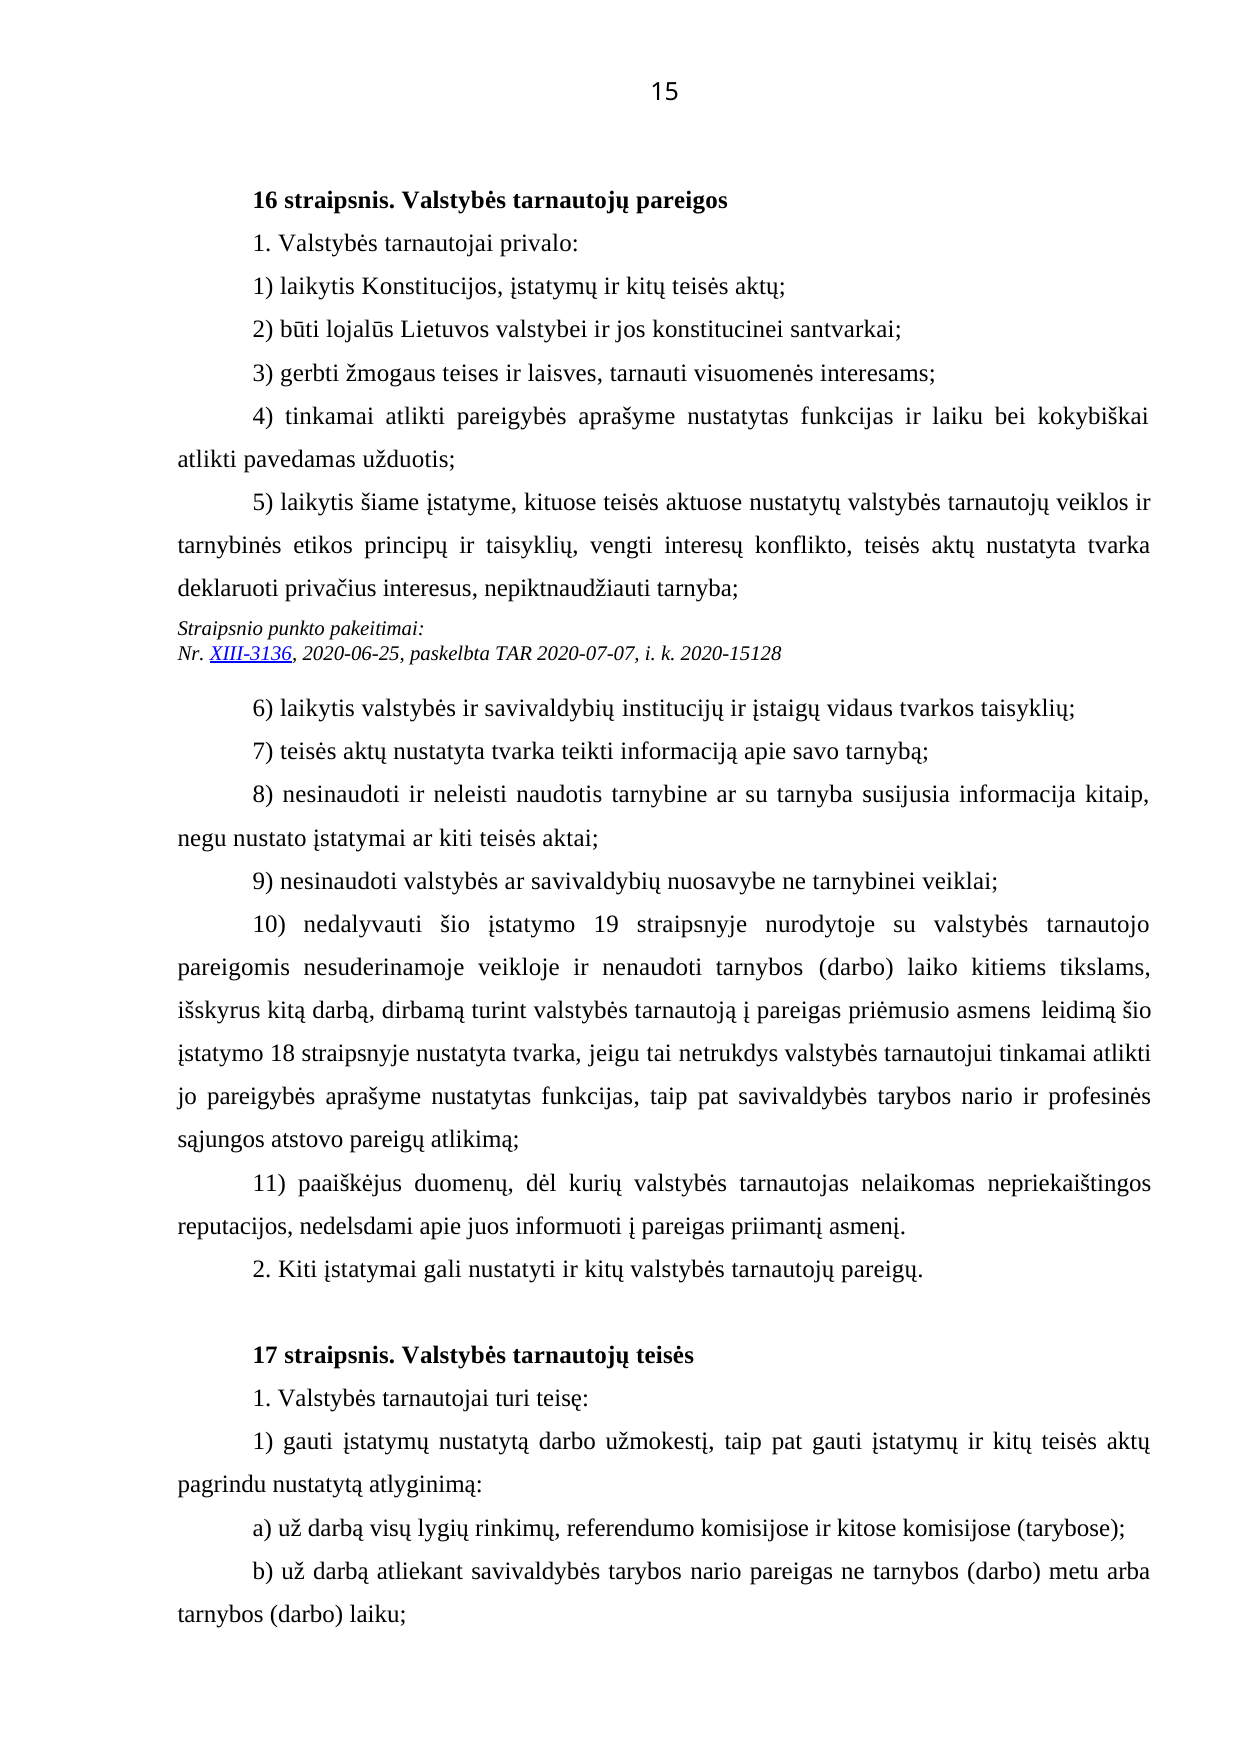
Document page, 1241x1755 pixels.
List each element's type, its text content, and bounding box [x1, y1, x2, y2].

text 5) laikytis šiame įstatyme, kituose teisės aktuose nustatytų valstybės tarnautojų veiklos ir tarnybinės etikos principų ir taisyklių, vengti interesų konflikto, teisės aktų nustatyta tvarka deklaruoti privačius interesus, nepiktnaudžiauti tarnyba; [177, 487, 1152, 602]
text a) už darbą visų lygių rinkimų, referendumo komisijose ir kitose komisijose (tarybose); [177, 1513, 1152, 1541]
text 7) teisės aktų nustatyta tvarka teikti informaciją apie savo tarnybą; [177, 736, 1152, 765]
text 1) gauti įstatymų nustatytą darbo užmokestį, taip pat gauti įstatymų ir kitų teisės aktų pagrindu nustatytą atlyginimą: [177, 1426, 1152, 1498]
text 16 straipsnis. Valstybės tarnautojų pareigos [177, 185, 1152, 214]
text 3) gerbti žmogaus teises ir laisves, tarnauti visuomenės interesams; [177, 358, 1152, 386]
text 9) nesinaudoti valstybės ar savivaldybių nuosavybe ne tarnybinei veiklai; [177, 866, 1152, 894]
text 1. Valstybės tarnautojai privalo: [177, 228, 1152, 257]
text 8) nesinaudoti ir neleisti naudotis tarnybine ar su tarnyba susijusia informacija kitaip, negu nustato įstatymai ar kiti teisės aktai; [177, 779, 1152, 851]
text 17 straipsnis. Valstybės tarnautojų teisės [177, 1340, 1152, 1369]
text 2) būti lojalūs Lietuvos valstybei ir jos konstitucinei santvarkai; [177, 314, 1152, 343]
text 6) laikytis valstybės ir savivaldybių institucijų ir įstaigų vidaus tvarkos taisyklių; [177, 693, 1152, 722]
text 2. Kiti įstatymai gali nustatyti ir kitų valstybės tarnautojų pareigų. [177, 1254, 1152, 1283]
text 11) paaiškėjus duomenų, dėl kurių valstybės tarnautojas nelaikomas nepriekaištingos reputacijos, nedelsdami apie juos informuoti į pareigas priimantį asmenį. [177, 1168, 1152, 1239]
text b) už darbą atliekant savivaldybės tarybos nario pareigas ne tarnybos (darbo) metu arba tarnybos (darbo) laiku; [177, 1556, 1152, 1628]
text 1. Valstybės tarnautojai turi teisę: [177, 1383, 1152, 1412]
text 4) tinkamai atlikti pareigybės aprašyme nustatytas funkcijas ir laiku bei kokybiškai atlikti pavedamas užduotis; [177, 401, 1152, 473]
text Straipsnio punkto pakeitimai: [177, 616, 1152, 640]
text 1) laikytis Konstitucijos, įstatymų ir kitų teisės aktų; [177, 271, 1152, 300]
text Nr. XIII-3136, 2020-06-25, paskelbta TAR 2020-07-07, i. k. 2020-15128 [177, 640, 1152, 664]
text 10) nedalyvauti šio įstatymo 19 straipsnyje nurodytoje su valstybės tarnautojo pareigomis nesuderinamoje veikloje ir nenaudoti tarnybos (darbo) laiko kitiems tikslams, išskyrus kitą darbą, dirbamą turint valstybės tarnautoją į pareigas priėmusio asmens leidimą šio įstatymo 18 straipsnyje nustatyta tvarka, jeigu tai netrukdys valstybės tarnautojui tinkamai atlikti jo pareigybės aprašyme nustatytas funkcijas, taip pat savivaldybės tarybos nario ir profesinės sąjungos atstovo pareigų atlikimą; [177, 909, 1152, 1153]
